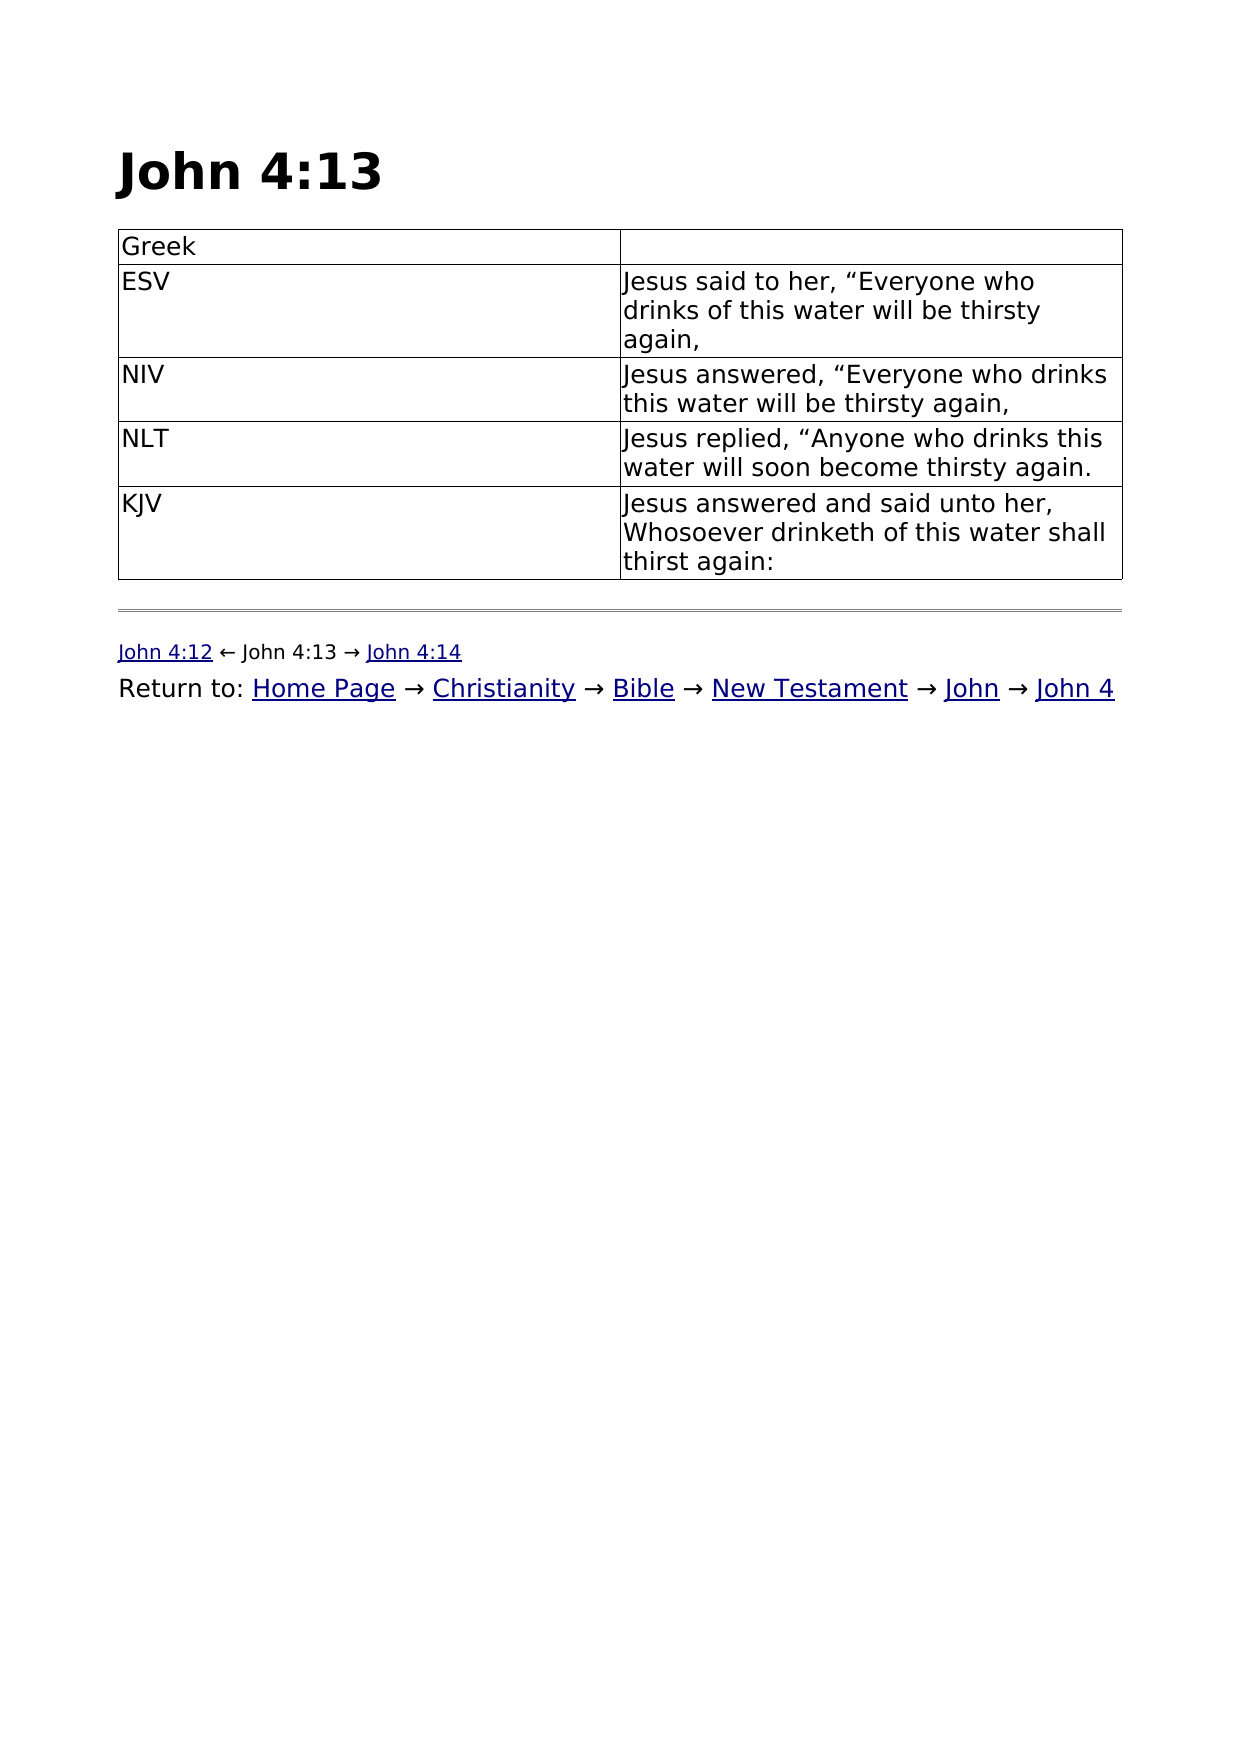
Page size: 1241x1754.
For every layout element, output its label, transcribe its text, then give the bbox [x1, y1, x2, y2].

table_cell Jesus answered, “Everyone who drinks this water will be thirsty again, [621, 358, 1122, 421]
table_cell Jesus said to her, “Everyone who drinks of this water will be thirsty again, [621, 265, 1122, 357]
table_cell KJV [119, 487, 620, 579]
table_header Greek [119, 230, 620, 264]
table_cell Jesus answered and said unto her, Whosoever drinketh of this water shall thirst again: [621, 487, 1122, 579]
table_cell NIV [119, 358, 620, 421]
table_cell NLT [119, 422, 620, 486]
text Return to: Home Page → Christianity → Bible → New Testament → John → John 4 [118, 674, 1122, 704]
text John 4:12 ← John 4:13 → John 4:14 [118, 640, 1122, 674]
subtitle John 4:13 [118, 143, 1122, 201]
table_header [621, 230, 1122, 264]
table_cell ESV [119, 265, 620, 357]
table_cell Jesus replied, “Anyone who drinks this water will soon become thirsty again. [621, 422, 1122, 486]
